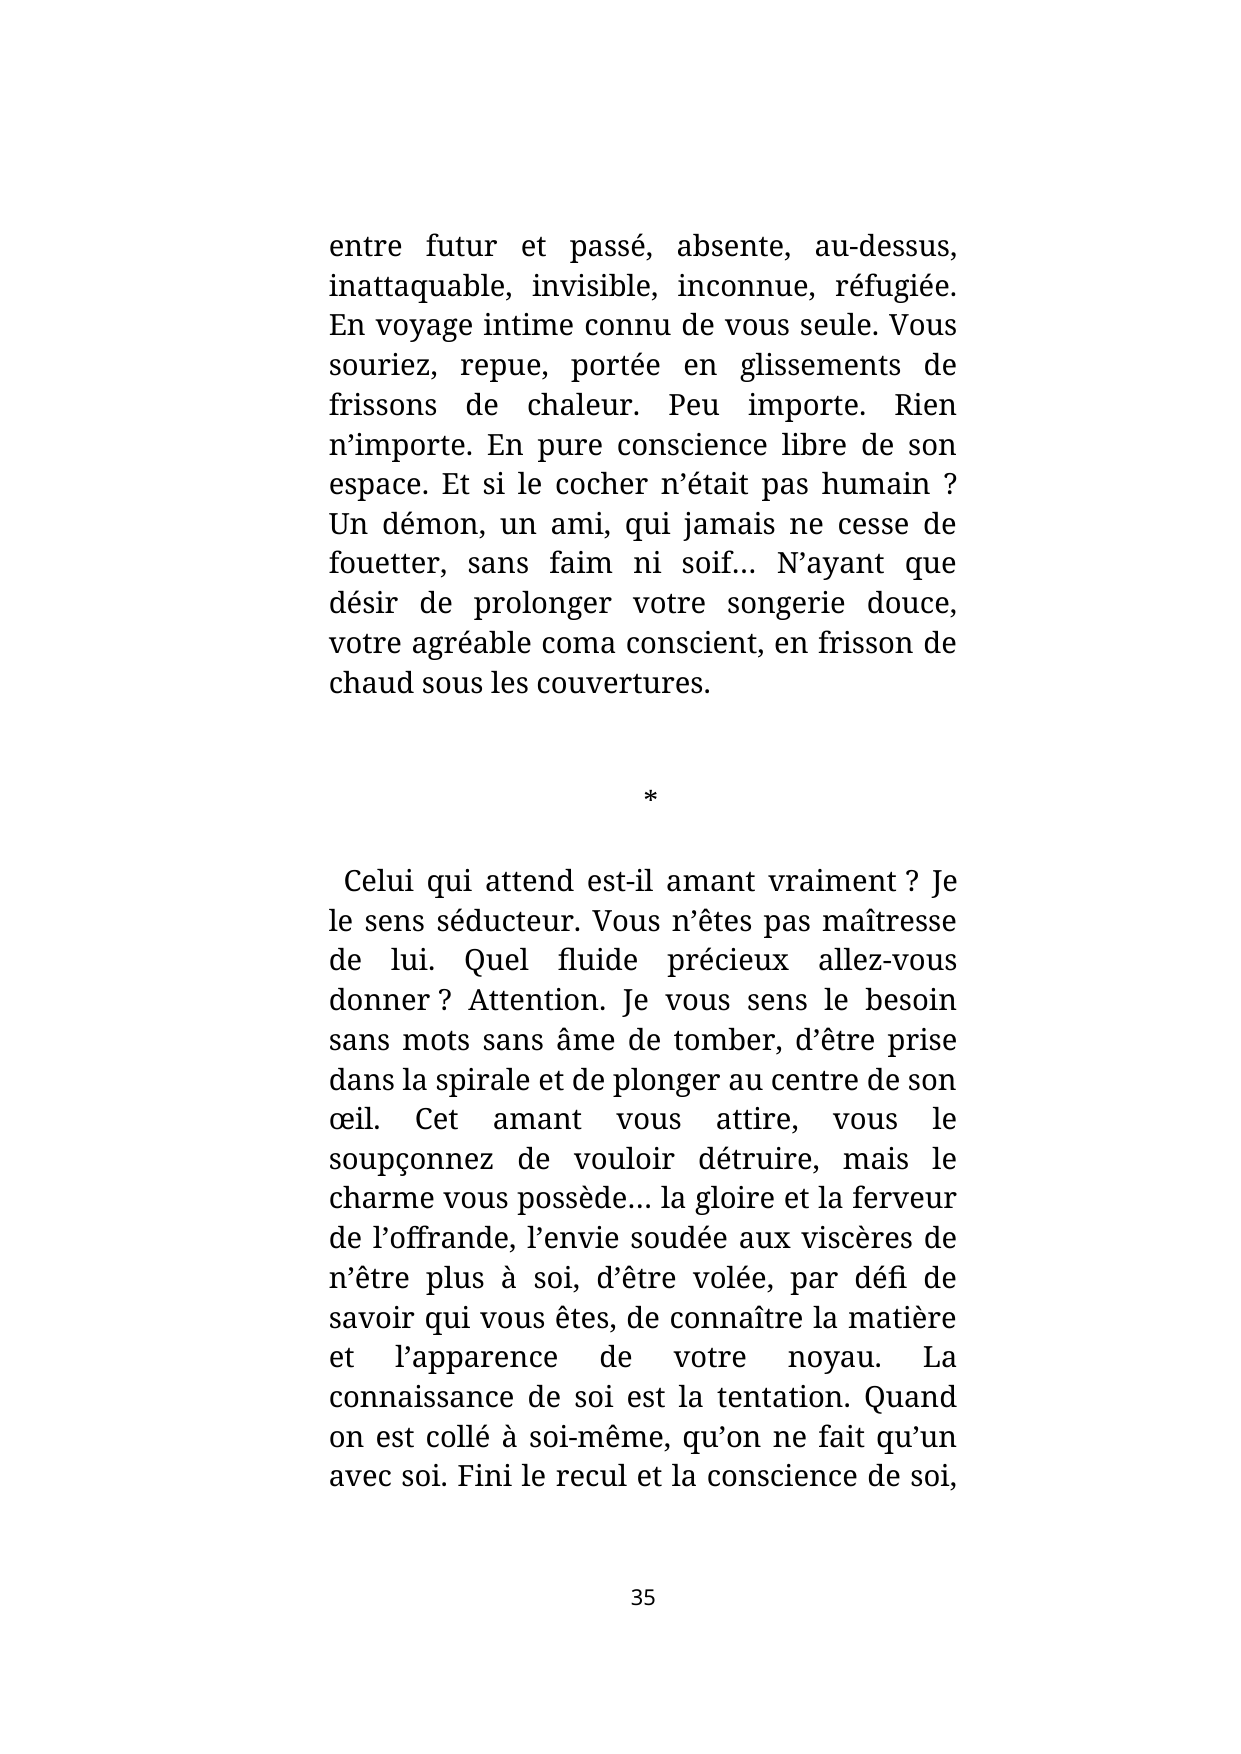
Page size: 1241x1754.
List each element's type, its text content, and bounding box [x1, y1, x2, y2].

text Celui qui attend est-il amant vraiment ? Je le sens séducteur. Vous n’êtes pas maîtresse de lui. Quel fluide précieux allez-vous donner ? Attention. Je vous sens le besoin sans mots sans âme de tomber, d’être prise dans la spirale et de plonger au centre de son œil. Cet amant vous attire, vous le soupçonnez de vouloir détruire, mais le charme vous possède… la gloire et la ferveur de l’offrande, l’envie soudée aux viscères de n’être plus à soi, d’être volée, par défi de savoir qui vous êtes, de connaître la matière et l’apparence de votre noyau. La connaissance de soi est la tentation. Quand on est collé à soi-même, qu’on ne fait qu’un avec soi. Fini le recul et la conscience de soi, [328, 860, 958, 1495]
text entre futur et passé, absente, au-dessus, inattaquable, invisible, inconnue, réfugiée. En voyage intime connu de vous seule. Vous souriez, repue, portée en glissements de frissons de chaleur. Peu importe. Rien n’importe. En pure conscience libre de son espace. Et si le cocher n’était pas humain ? Un démon, un ami, qui jamais ne cesse de fouetter, sans faim ni soif… N’ayant que désir de prolonger votre songerie douce, votre agréable coma conscient, en frisson de chaud sous les couvertures. [328, 225, 958, 702]
text * [328, 781, 958, 821]
